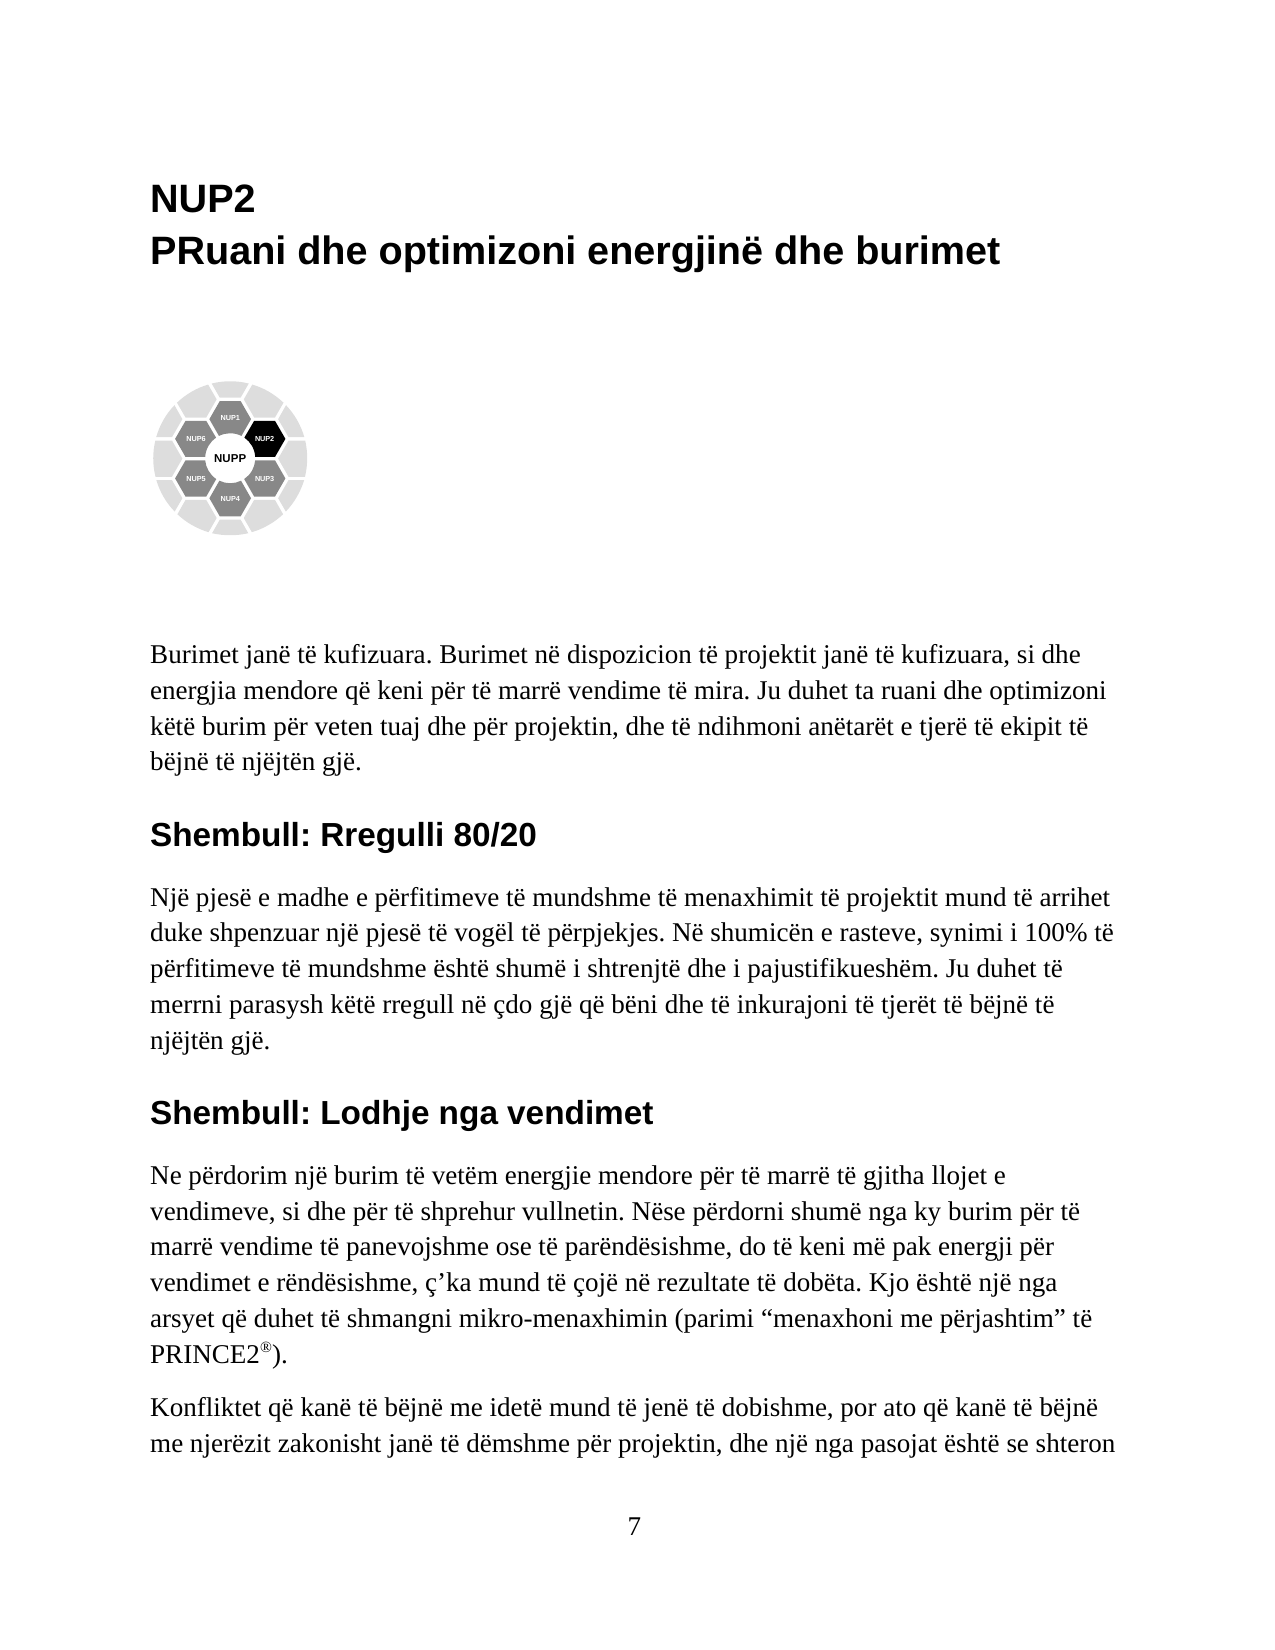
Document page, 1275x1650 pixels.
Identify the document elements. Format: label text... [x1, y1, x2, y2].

text Burimet janë të kufizuara. Burimet në dispozicion të projektit janë të kufizuara, si dhe energjia mendore që keni për të marrë vendime të mira. Ju duhet ta ruani dhe optimizoni këtë burim për veten tuaj dhe për projektin, dhe të ndihmoni anëtarët e tjerë të ekipit të bëjnë të njëjtën gjë. [150, 638, 1125, 777]
text Konfliktet që kanë të bëjnë me idetë mund të jenë të dobishme, por ato që kanë të bëjnë me njerëzit zakonisht janë të dëmshme për projektin, dhe një nga pasojat është se shteron [150, 1391, 1125, 1458]
text Një pjesë e madhe e përfitimeve të mundshme të menaxhimit të projektit mund të arrihet duke shpenzuar një pjesë të vogël të përpjekjes. Në shumicën e rasteve, synimi i 100% të përfitimeve të mundshme është shumë i shtrenjtë dhe i pajustifikueshëm. Ju duhet të merrni parasysh këtë rregull në çdo gjë që bëni dhe të inkurajoni të tjerët të bëjnë të njëjtën gjë. [150, 881, 1125, 1055]
subtitle NUP2 PRuani dhe optimizoni energjinë dhe burimet [150, 175, 1125, 273]
text Ne përdorim një burim të vetëm energjie mendore për të marrë të gjitha llojet e vendimeve, si dhe për të shprehur vullnetin. Nëse përdorni shumë nga ky burim për të marrë vendime të panevojshme ose të parëndësishme, do të keni më pak energji për vendimet e rëndësishme, ç’ka mund të çojë në rezultate të dobëta. Kjo është një nga arsyet që duhet të shmangni mikro-menaxhimin (parimi “menaxhoni me përjashtim” të PRINCE2®). [150, 1159, 1125, 1369]
subtitle Shembull: Rregulli 80/20 [150, 815, 1125, 854]
subtitle Shembull: Lodhje nga vendimet [150, 1093, 1125, 1132]
